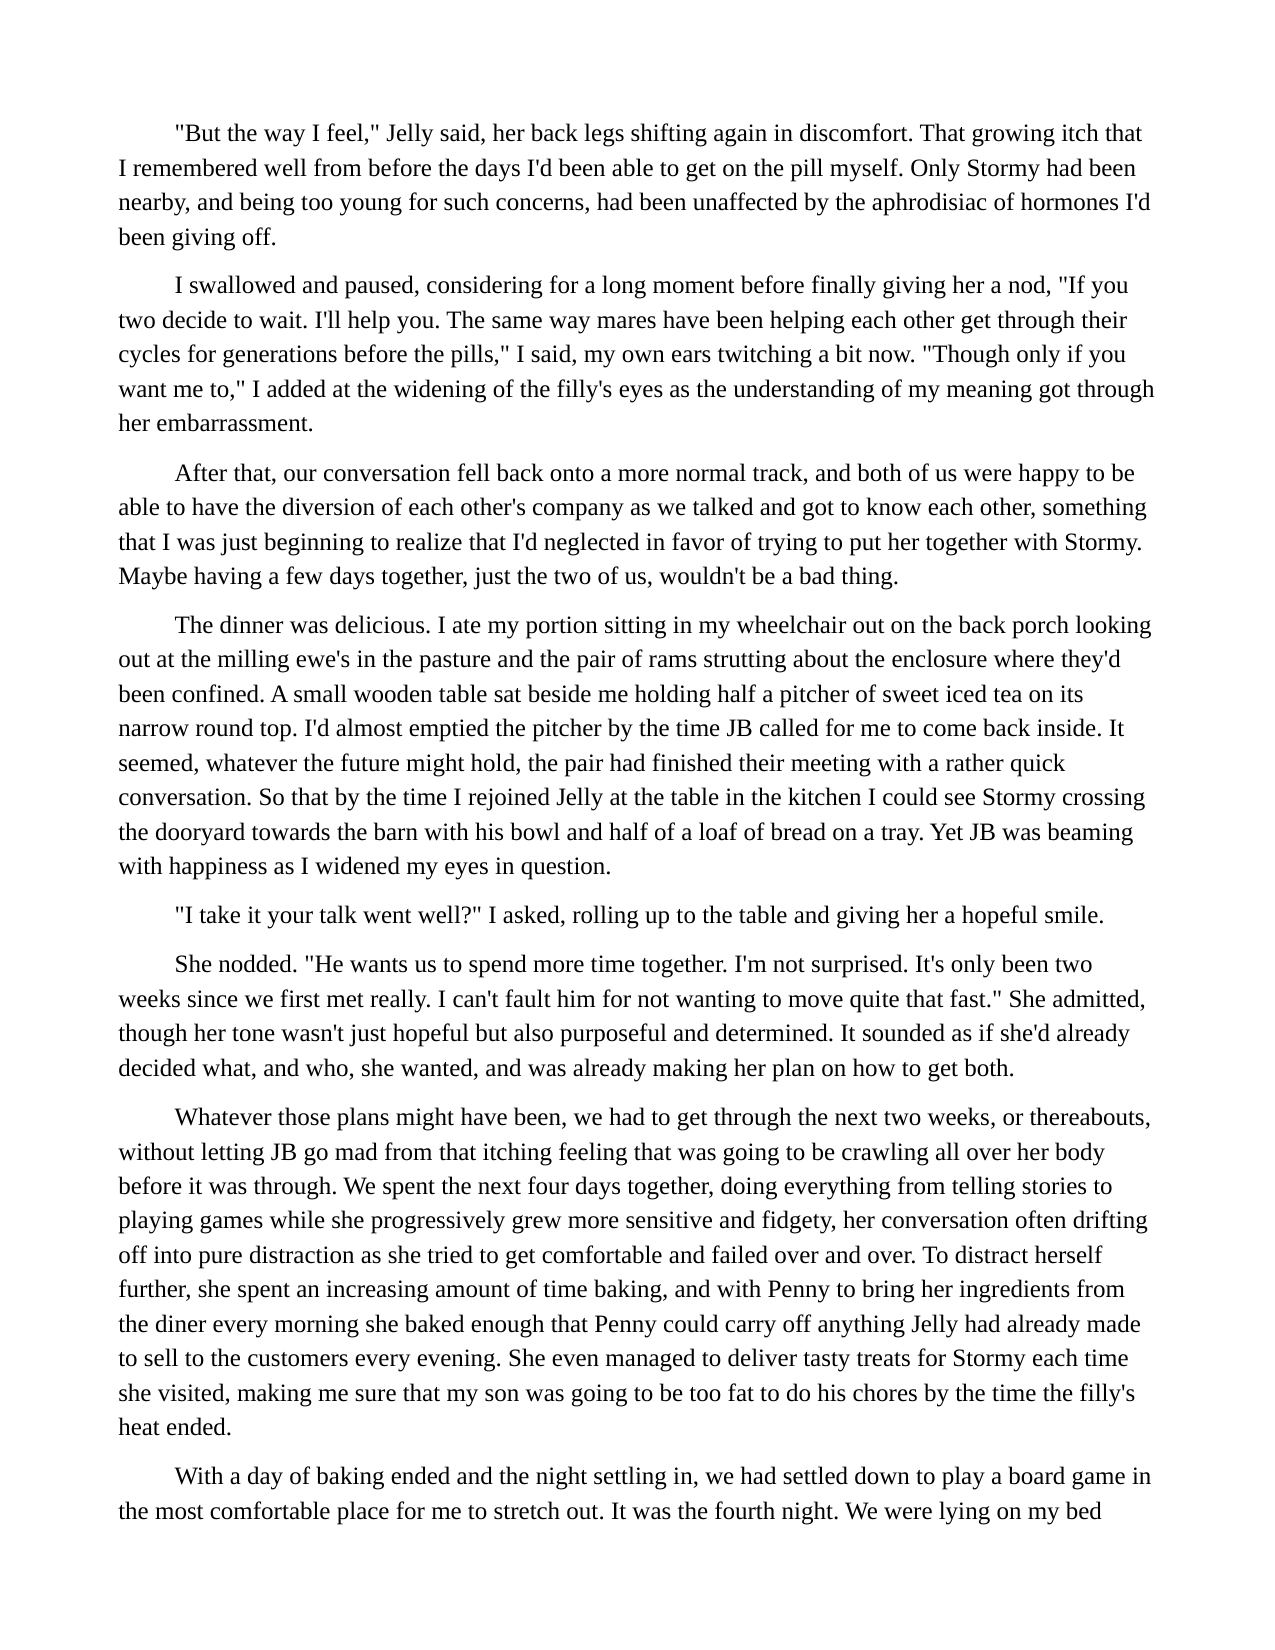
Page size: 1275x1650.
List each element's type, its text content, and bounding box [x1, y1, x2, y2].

text "I take it your talk went well?" I asked, rolling up to the table and giving her a hopeful smile. [118, 901, 1157, 929]
text The dinner was delicious. I ate my portion sitting in my wheelchair out on the back porch looking out at the milling ewe's in the pasture and the pair of rams strutting about the enclosure where they'd been confined. A small wooden table sat beside me holding half a pitcher of sweet iced tea on its narrow round top. I'd almost emptied the pitcher by the time JB called for me to come back inside. It seemed, whatever the future might hold, the pair had finished their meeting with a rather quick conversation. So that by the time I rejoined Jelly at the table in the kitchen I could see Stormy crossing the dooryard towards the barn with his bowl and half of a loaf of bread on a tray. Yet JB was beaming with happiness as I widened my eyes in question. [118, 610, 1157, 880]
text I swallowed and paused, considering for a long moment before finally giving her a nod, "If you two decide to wait. I'll help you. The same way mares have been helping each other get through their cycles for generations before the pills," I said, my own ears twitching a bit now. "Though only if you want me to," I added at the widening of the filly's eyes as the understanding of my meaning got through her embarrassment. [118, 271, 1157, 437]
text With a day of baking ended and the night settling in, we had settled down to play a board game in the most comfortable place for me to stretch out. It was the fourth night. We were lying on my bed [118, 1461, 1157, 1525]
text After that, our conversation fell back onto a more normal track, and both of us were happy to be able to have the diversion of each other's company as we talked and got to know each other, something that I was just beginning to realize that I'd neglected in favor of trying to put her together with Stormy. Maybe having a few days together, just the two of us, wouldn't be a bad thing. [118, 458, 1157, 590]
text She nodded. "He wants us to spend more time together. I'm not surprised. It's only been two weeks since we first met really. I can't fault him for not wanting to move quite that fast." She admitted, though her tone wasn't just hopeful but also purposeful and determined. It sounded as if she'd already decided what, and who, she wanted, and was already making her plan on how to get both. [118, 949, 1157, 1082]
text "But the way I feel," Jelly said, her back legs shifting again in discomfort. That growing itch that I remembered well from before the days I'd been able to get on the pill myself. Only Stormy had been nearby, and being too young for such concerns, had been unaffected by the aphrodisiac of hormones I'd been giving off. [118, 118, 1157, 250]
text Whatever those plans might have been, we had to get through the next two weeks, or thereabouts, without letting JB go mad from that itching feeling that was going to be crawling all over her body before it was through. We spent the next four days together, doing everything from telling stories to playing games while she progressively grew more sensitive and fidgety, her conversation often drifting off into pure distraction as she tried to get comfortable and failed over and over. To distract herself further, she spent an increasing amount of time baking, and with Penny to bring her ingredients from the diner every morning she baked enough that Penny could carry off anything Jelly had already made to sell to the customers every evening. She even managed to deliver tasty treats for Stormy each time she visited, making me sure that my son was going to be too fat to do his chores by the time the filly's heat ended. [118, 1102, 1157, 1441]
